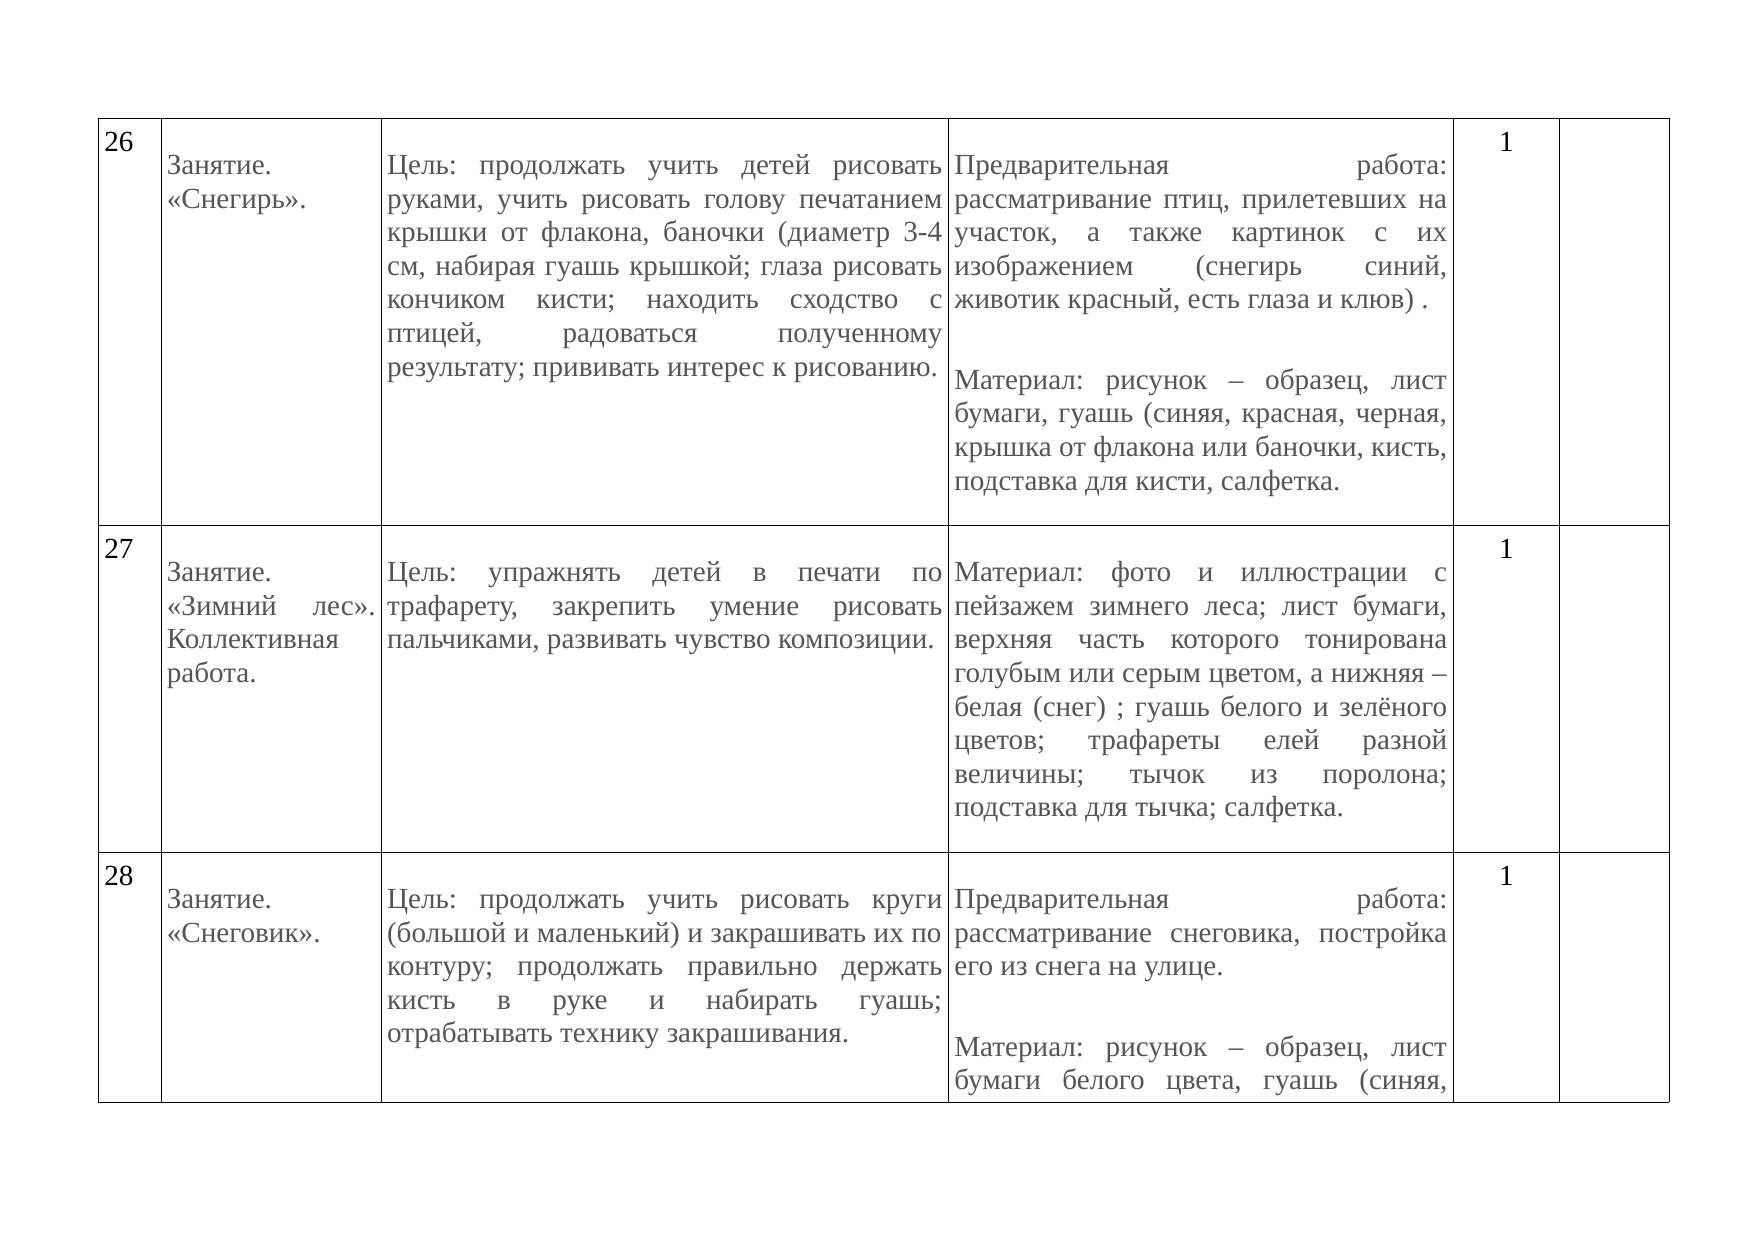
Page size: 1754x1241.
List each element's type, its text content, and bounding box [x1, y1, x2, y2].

table_cell 1 [1454, 853, 1559, 1102]
table_cell Занятие. «Снегирь». [162, 119, 381, 525]
table_cell [1560, 526, 1669, 852]
table_cell Занятие. «Снеговик». [162, 853, 381, 1102]
table_cell [1560, 853, 1669, 1102]
table_cell 1 [1454, 119, 1559, 525]
table_cell 27 [99, 526, 161, 852]
table_cell Цель: продолжать учить рисовать круги (большой и маленький) и закрашивать их по контуру; продолжать правильно держать кисть в руке и набирать гуашь; отрабатывать технику закрашивания. [382, 853, 948, 1102]
table_cell 26 [99, 119, 161, 525]
table_cell Материал: фото и иллюстрации с пейзажем зимнего леса; лист бумаги, верхняя часть которого тонирована голубым или серым цветом, а нижняя – белая (снег) ; гуашь белого и зелёного цветов; трафареты елей разной величины; тычок из поролона; подставка для тычка; салфетка. [949, 526, 1453, 852]
table_cell Предварительная работа: рассматривание птиц, прилетевших на участок, а также картинок с их изображением (снегирь синий, животик красный, есть глаза и клюв) . Материал: рисунок – образец, лист бумаги, гуашь (синяя, красная, черная, крышка от флакона или баночки, кисть, подставка для кисти, салфетка. [949, 119, 1453, 525]
table_cell Занятие. «Зимний лес». Коллективная работа. [162, 526, 381, 852]
table_cell 28 [99, 853, 161, 1102]
table_cell Предварительная работа: рассматривание снеговика, постройка его из снега на улице. Материал: рисунок – образец, лист бумаги белого цвета, гуашь (синяя, [949, 853, 1453, 1102]
table_cell 1 [1454, 526, 1559, 852]
table_cell Цель: упражнять детей в печати по трафарету, закрепить умение рисовать пальчиками, развивать чувство композиции. [382, 526, 948, 852]
table_cell [1560, 119, 1669, 525]
table_cell Цель: продолжать учить детей рисовать руками, учить рисовать голову печатанием крышки от флакона, баночки (диаметр 3-4 см, набирая гуашь крышкой; глаза рисовать кончиком кисти; находить сходство с птицей, радоваться полученному результату; прививать интерес к рисованию. [382, 119, 948, 525]
